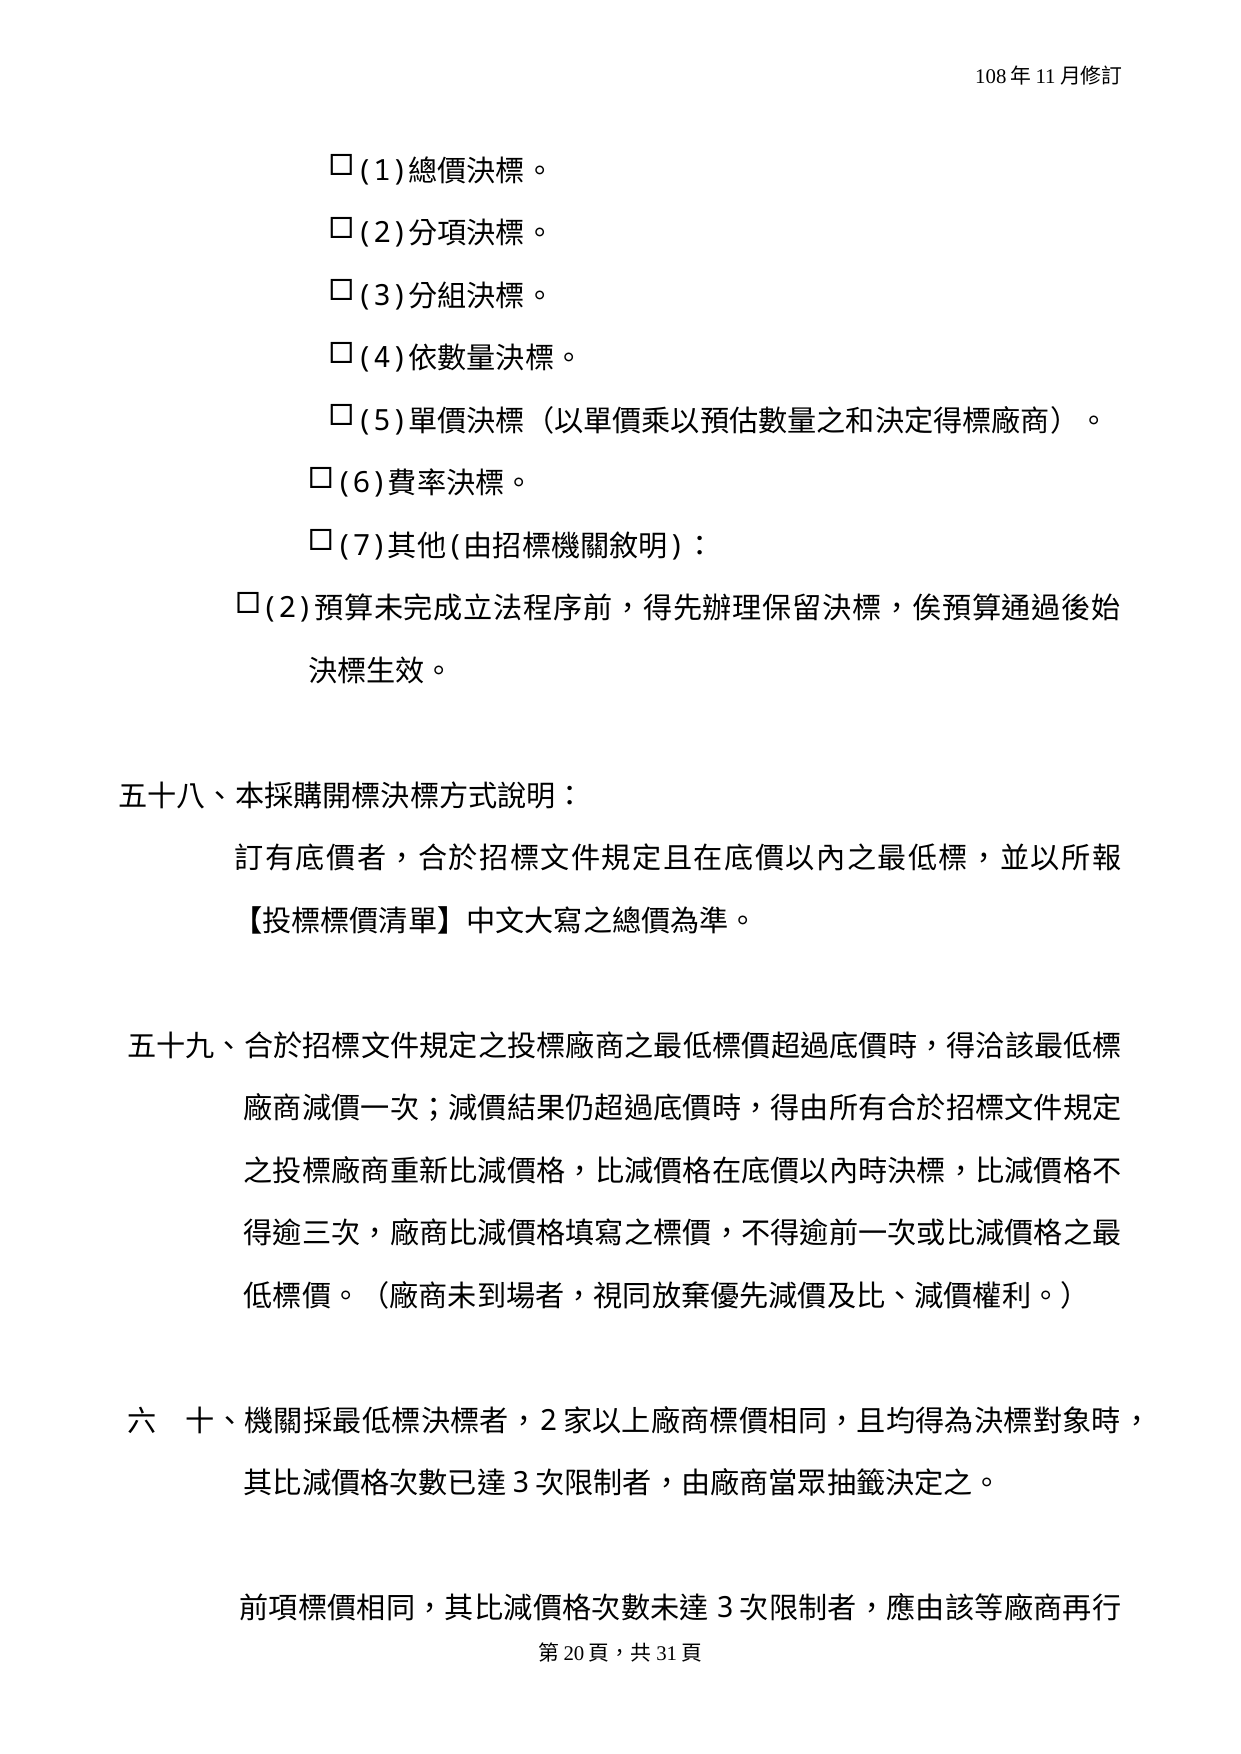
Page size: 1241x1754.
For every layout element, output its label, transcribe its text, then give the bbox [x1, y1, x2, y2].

text (4)依數量決標。 [118, 314, 1122, 377]
text (2)預算未完成立法程序前，得先辦理保留決標，俟預算通過後始決標生效。 [235, 564, 1122, 689]
text (6)費率決標。 [118, 439, 1122, 502]
text 五十九、合於招標文件規定之投標廠商之最低標價超過底價時，得洽該最低標廠商減價一次；減價結果仍超過底價時，得由所有合於招標文件規定之投標廠商重新比減價格，比減價格在底價以內時決標，比減價格不得逾三次，廠商比減價格填寫之標價，不得逾前一次或比減價格之最低標價。（廠商未到場者，視同放棄優先減價及比、減價權利。） [127, 1002, 1122, 1314]
text 前項標價相同，其比減價格次數未達3次限制者，應由該等廠商再行比減價格1次，以低價者決標；比減後之標價仍相同者，抽籤決定之。（廠商未到場者，視同放棄比、減價權利。） [239, 1564, 1122, 1627]
text (3)分組決標。 [118, 252, 1122, 314]
text (5)單價決標（以單價乘以預估數量之和決定得標廠商）。 [118, 377, 1122, 439]
text ¨(1)總價決標。 [118, 127, 1122, 189]
text (7)其他(由招標機關敘明)： [118, 502, 1122, 564]
text 六 十、機關採最低標決標者，2家以上廠商標價相同，且均得為決標對象時，其比減價格次數已達3次限制者，由廠商當眾抽籤決定之。 [127, 1377, 1122, 1502]
text (2)分項決標。 [118, 189, 1122, 252]
text 訂有底價者，合於招標文件規定且在底價以內之最低標，並以所報【投標標價清單】中文大寫之總價為準。 [233, 814, 1122, 939]
text 五十八、本採購開標決標方式說明： [118, 752, 1122, 814]
